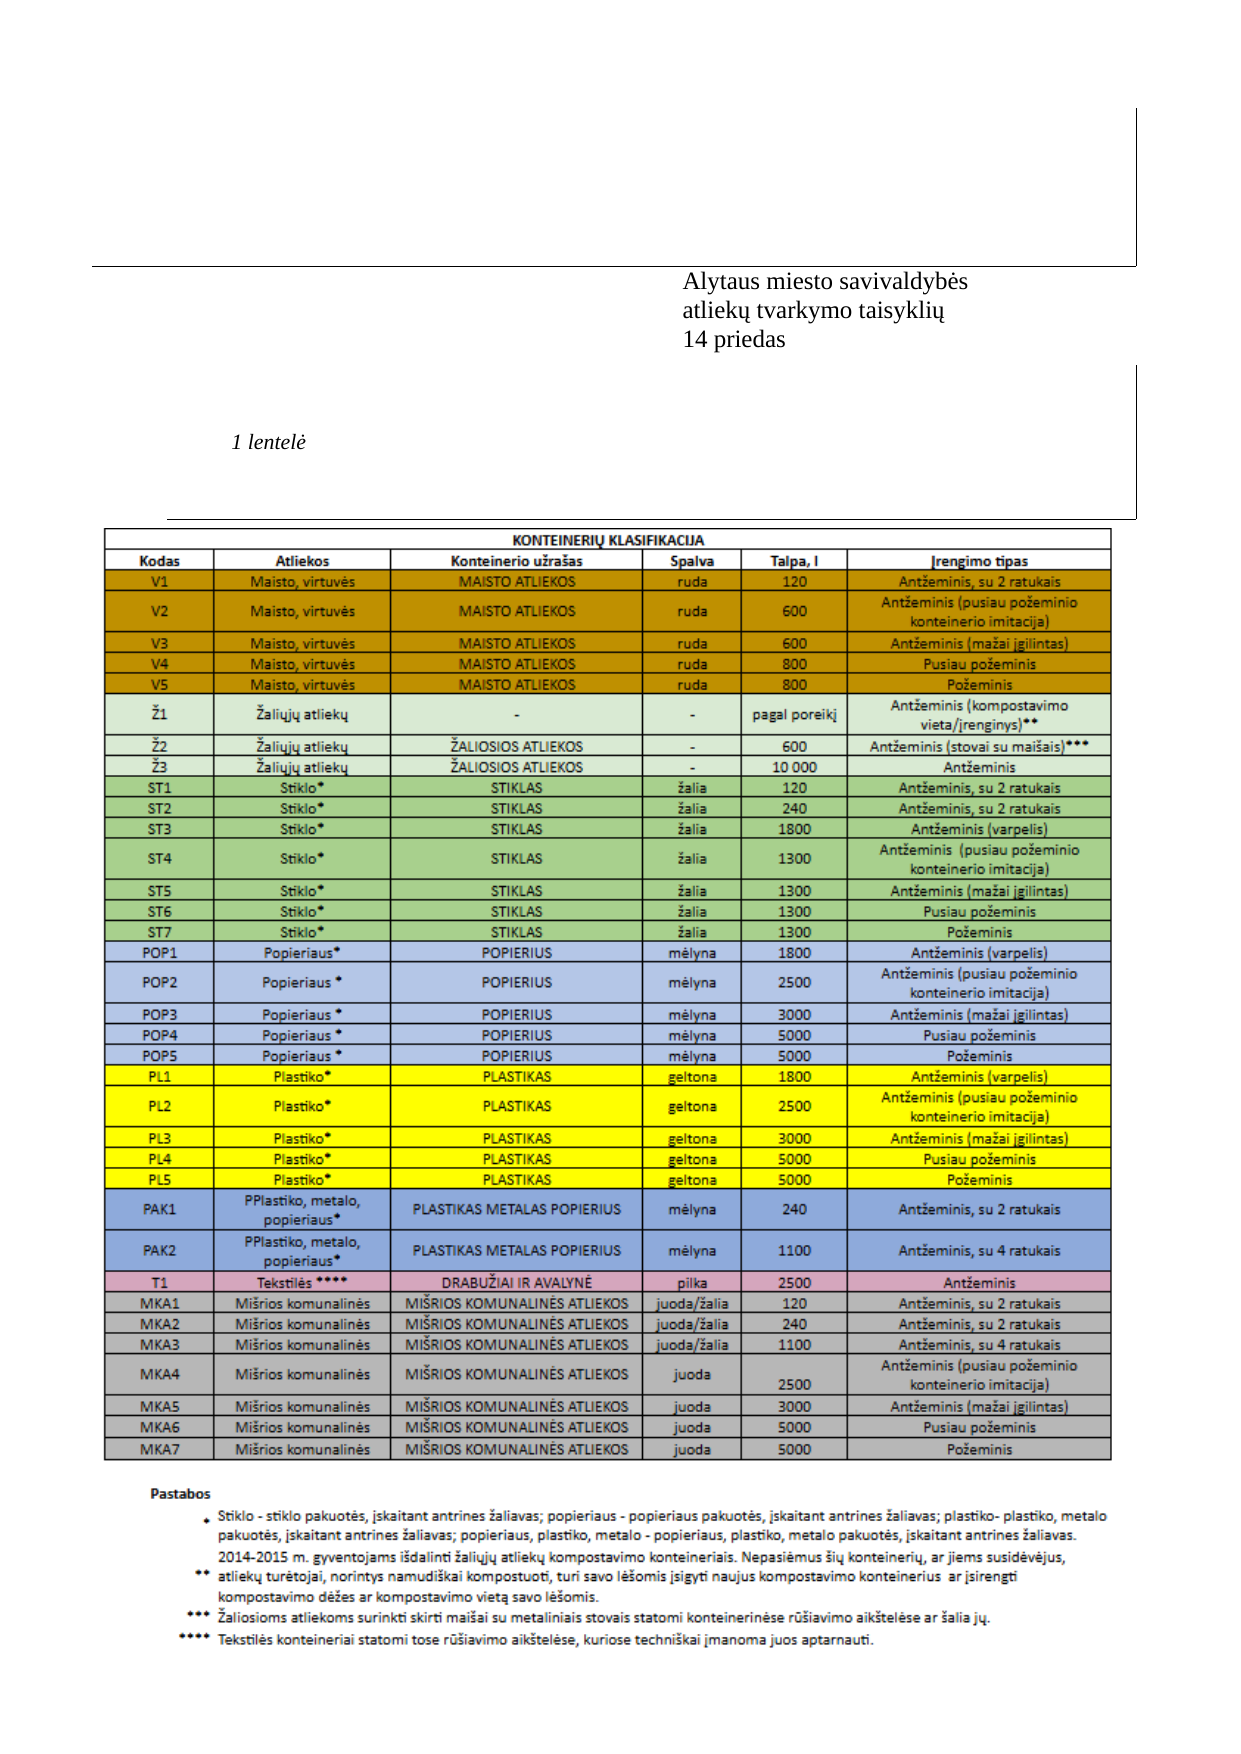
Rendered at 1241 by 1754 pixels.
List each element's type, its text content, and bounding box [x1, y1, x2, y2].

text atliekų tvarkymo taisyklių [92, 295, 1136, 324]
text Alytaus miesto savivaldybės [92, 266, 1136, 295]
text 14 priedas [92, 324, 1136, 352]
text 1 lentelė [167, 364, 1136, 519]
